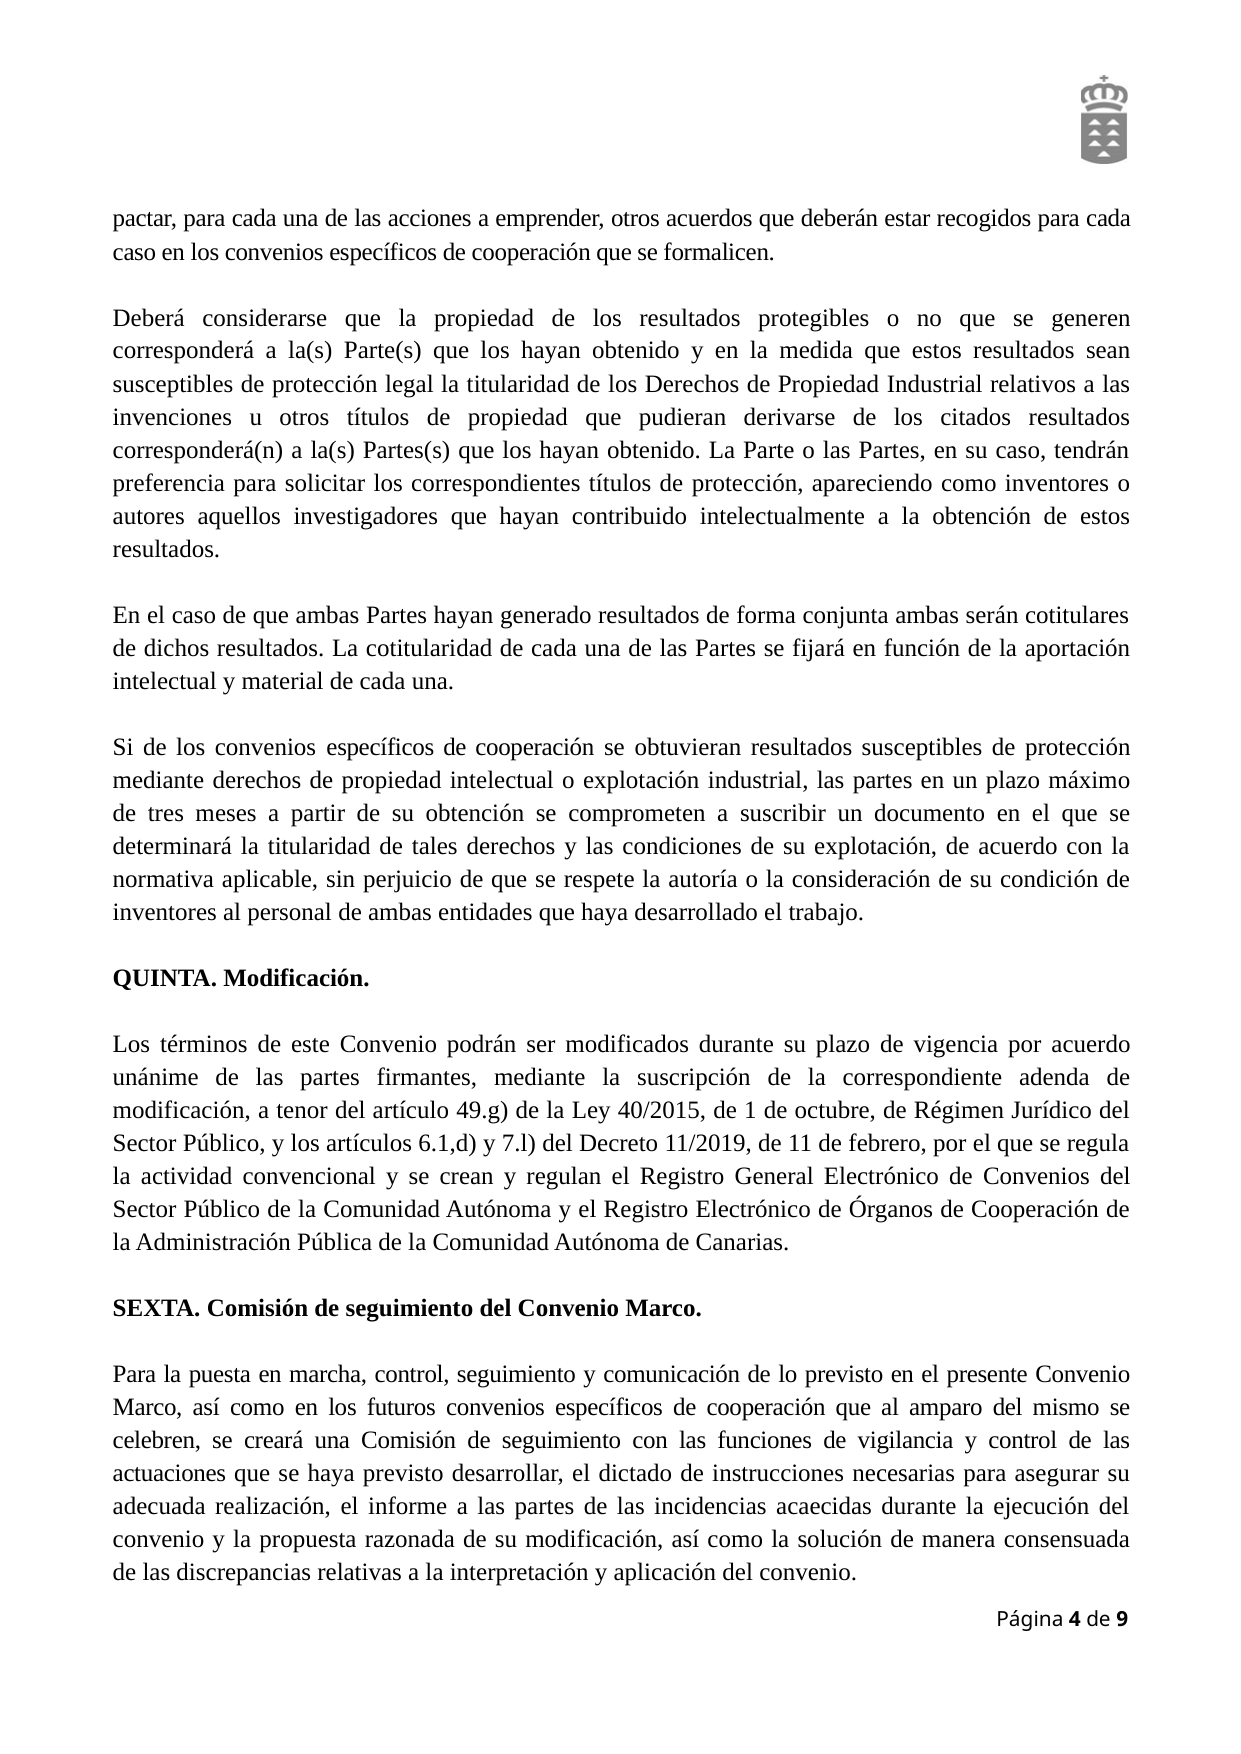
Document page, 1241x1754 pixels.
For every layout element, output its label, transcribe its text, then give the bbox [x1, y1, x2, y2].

text pactar, para cada una de las acciones a emprender, otros acuerdos que deberán estar recogidos para cada caso en los convenios específicos de cooperación que se formalicen. [112, 203, 1131, 265]
text Deberá considerarse que la propiedad de los resultados protegibles o no que se generen corresponderá a la(s) Parte(s) que los hayan obtenido y en la medida que estos resultados sean susceptibles de protección legal la titularidad de los Derechos de Propiedad Industrial relativos a las invenciones u otros títulos de propiedad que pudieran derivarse de los citados resultados corresponderá(n) a la(s) Partes(s) que los hayan obtenido. La Parte o las Partes, en su caso, tendrán preferencia para solicitar los correspondientes títulos de protección, apareciendo como inventores o autores aquellos investigadores que hayan contribuido intelectualmente a la obtención de estos resultados. [112, 303, 1131, 562]
text Para la puesta en marcha, control, seguimiento y comunicación de lo previsto en el presente Convenio Marco, así como en los futuros convenios específicos de cooperación que al amparo del mismo se celebren, se creará una Comisión de seguimiento con las funciones de vigilancia y control de las actuaciones que se haya previsto desarrollar, el dictado de instrucciones necesarias para asegurar su adecuada realización, el informe a las partes de las incidencias acaecidas durante la ejecución del convenio y la propuesta razonada de su modificación, así como la solución de manera consensuada de las discrepancias relativas a la interpretación y aplicación del convenio. [112, 1359, 1131, 1586]
text Si de los convenios específicos de cooperación se obtuvieran resultados susceptibles de protección mediante derechos de propiedad intelectual o explotación industrial, las partes en un plazo máximo de tres meses a partir de su obtención se comprometen a suscribir un documento en el que se determinará la titularidad de tales derechos y las condiciones de su explotación, de acuerdo con la normativa aplicable, sin perjuicio de que se respete la autoría o la consideración de su condición de inventores al personal de ambas entidades que haya desarrollado el trabajo. [112, 732, 1131, 926]
text En el caso de que ambas Partes hayan generado resultados de forma conjunta ambas serán cotitulares de dichos resultados. La cotitularidad de cada una de las Partes se fijará en función de la aportación intelectual y material de cada una. [112, 600, 1131, 694]
text SEXTA. Comisión de seguimiento del Convenio Marco. [112, 1293, 1131, 1322]
text Los términos de este Convenio podrán ser modificados durante su plazo de vigencia por acuerdo unánime de las partes firmantes, mediante la suscripción de la correspondiente adenda de modificación, a tenor del artículo 49.g) de la Ley 40/2015, de 1 de octubre, de Régimen Jurídico del Sector Público, y los artículos 6.1,d) y 7.l) del Decreto 11/2019, de 11 de febrero, por el que se regula la actividad convencional y se crean y regulan el Registro General Electrónico de Convenios del Sector Público de la Comunidad Autónoma y el Registro Electrónico de Órganos de Cooperación de la Administración Pública de la Comunidad Autónoma de Canarias. [112, 1029, 1131, 1256]
text QUINTA. Modificación. [112, 963, 1131, 992]
